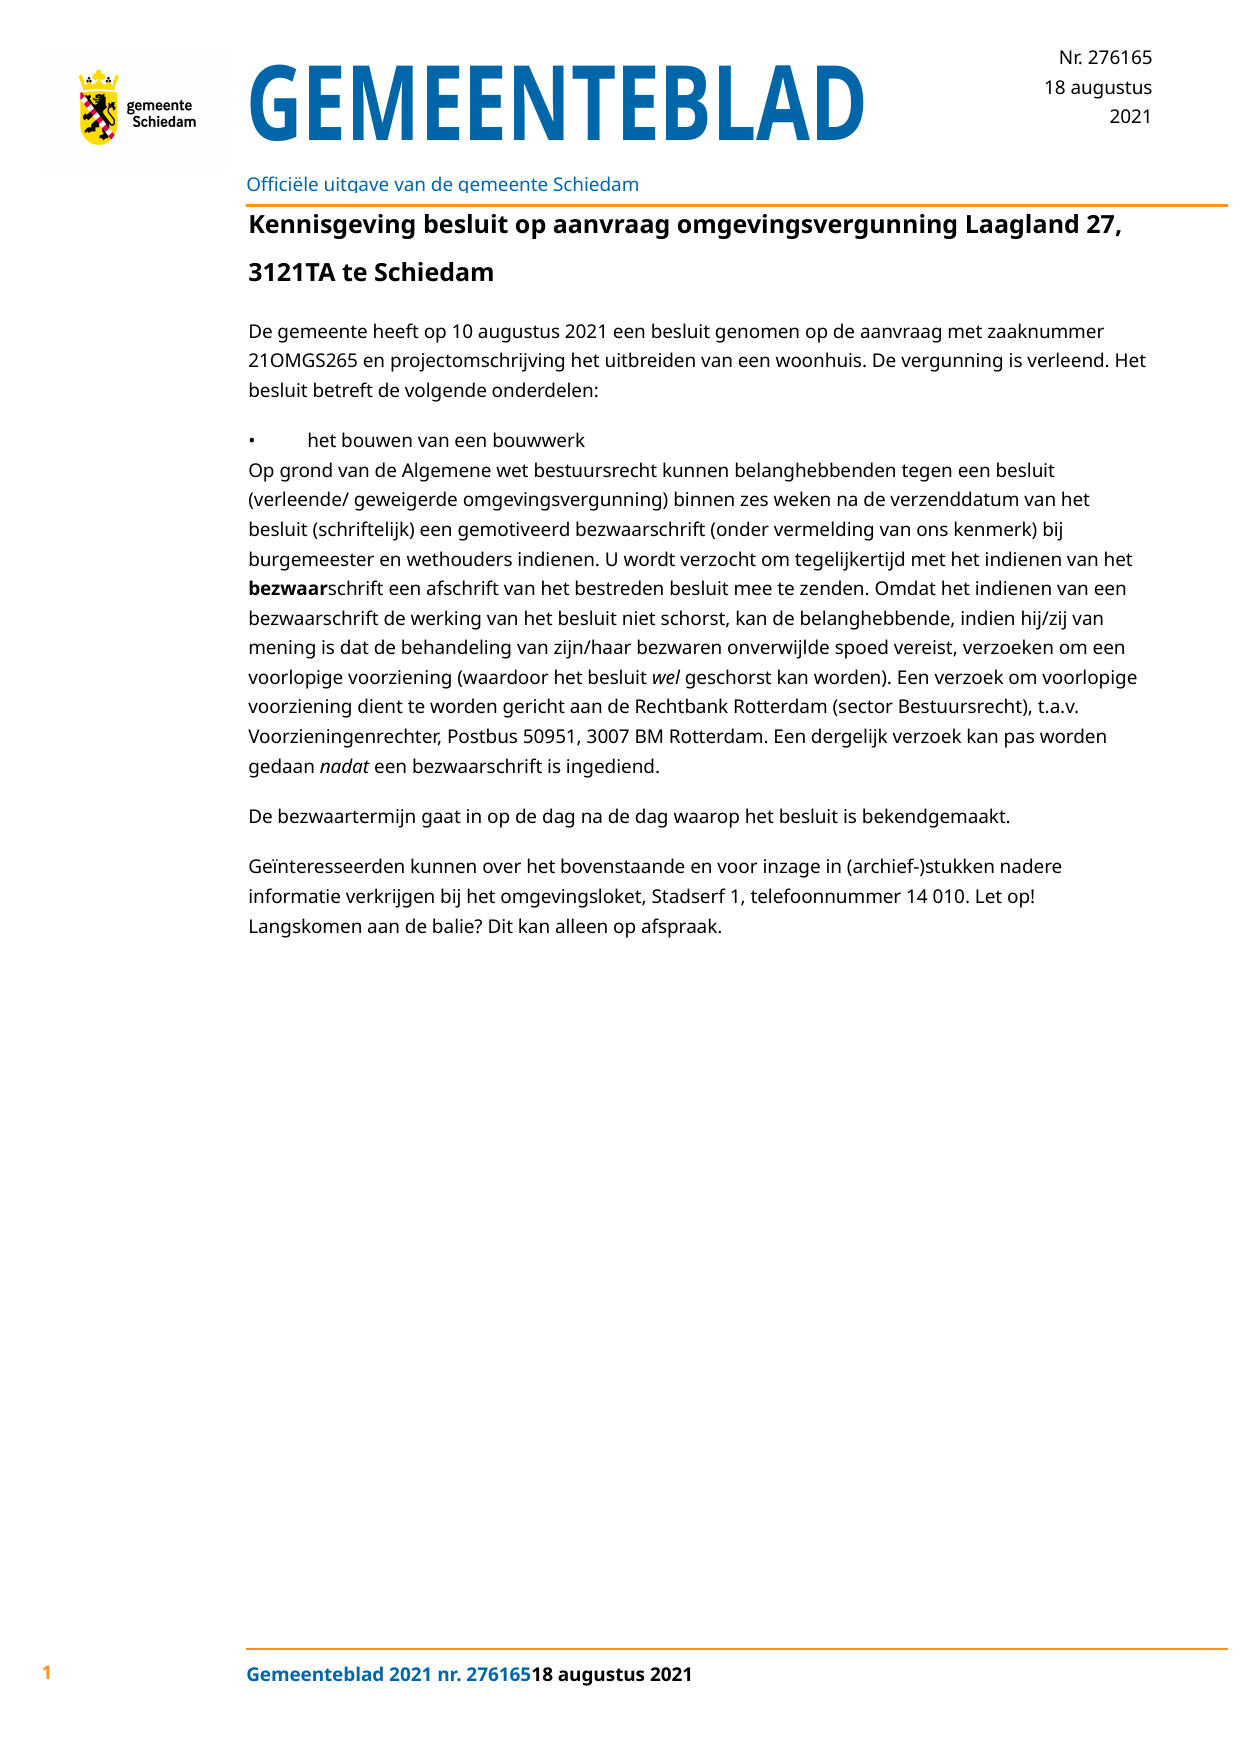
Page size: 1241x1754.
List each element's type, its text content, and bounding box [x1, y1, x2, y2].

text Op grond van de Algemene wet bestuursrecht kunnen belanghebbenden tegen een besluit (verleende/ geweigerde omgevingsvergunning) binnen zes weken na de verzenddatum van het besluit (schriftelijk) een gemotiveerd bezwaarschrift (onder vermelding van ons kenmerk) bij burgemeester en wethouders indienen. U wordt verzocht om tegelijkertijd met het indienen van het bezwaarschrift een afschrift van het bestreden besluit mee te zenden. Omdat het indienen van een bezwaarschrift de werking van het besluit niet schorst, kan de belanghebbende, indien hij/zij van mening is dat de behandeling van zijn/haar bezwaren onverwijlde spoed vereist, verzoeken om een voorlopige voorziening (waardoor het besluit wel geschorst kan worden). Een verzoek om voorlopige voorziening dient te worden gericht aan de Rechtbank Rotterdam (sector Bestuursrecht), t.a.v. Voorzieningenrechter, Postbus 50951, 3007 BM Rotterdam. Een dergelijk verzoek kan pas worden gedaan nadat een bezwaarschrift is ingediend. [248, 457, 1152, 779]
text Geïnteresseerden kunnen over het bovenstaande en voor inzage in (archief-)stukken nadere informatie verkrijgen bij het omgevingsloket, Stadserf 1, telefoonnummer 14 010. Let op! Langskomen aan de balie? Dit kan alleen op afspraak. [248, 854, 1152, 939]
text Kennisgeving besluit op aanvraag omgevingsvergunning Laagland 27, 3121TA te Schiedam [248, 207, 1152, 288]
text De bezwaartermijn gaat in op de dag na de dag waarop het besluit is bekendgemaakt. [248, 803, 1152, 829]
picture [41, 47, 231, 172]
list het bouwen van een bouwwerk [248, 427, 1152, 453]
text De gemeente heeft op 10 augustus 2021 een besluit genomen op de aanvraag met zaaknummer 21OMGS265 en projectomschrijving het uitbreiden van een woonhuis. De vergunning is verleend. Het besluit betreft de volgende onderdelen: [248, 318, 1152, 403]
